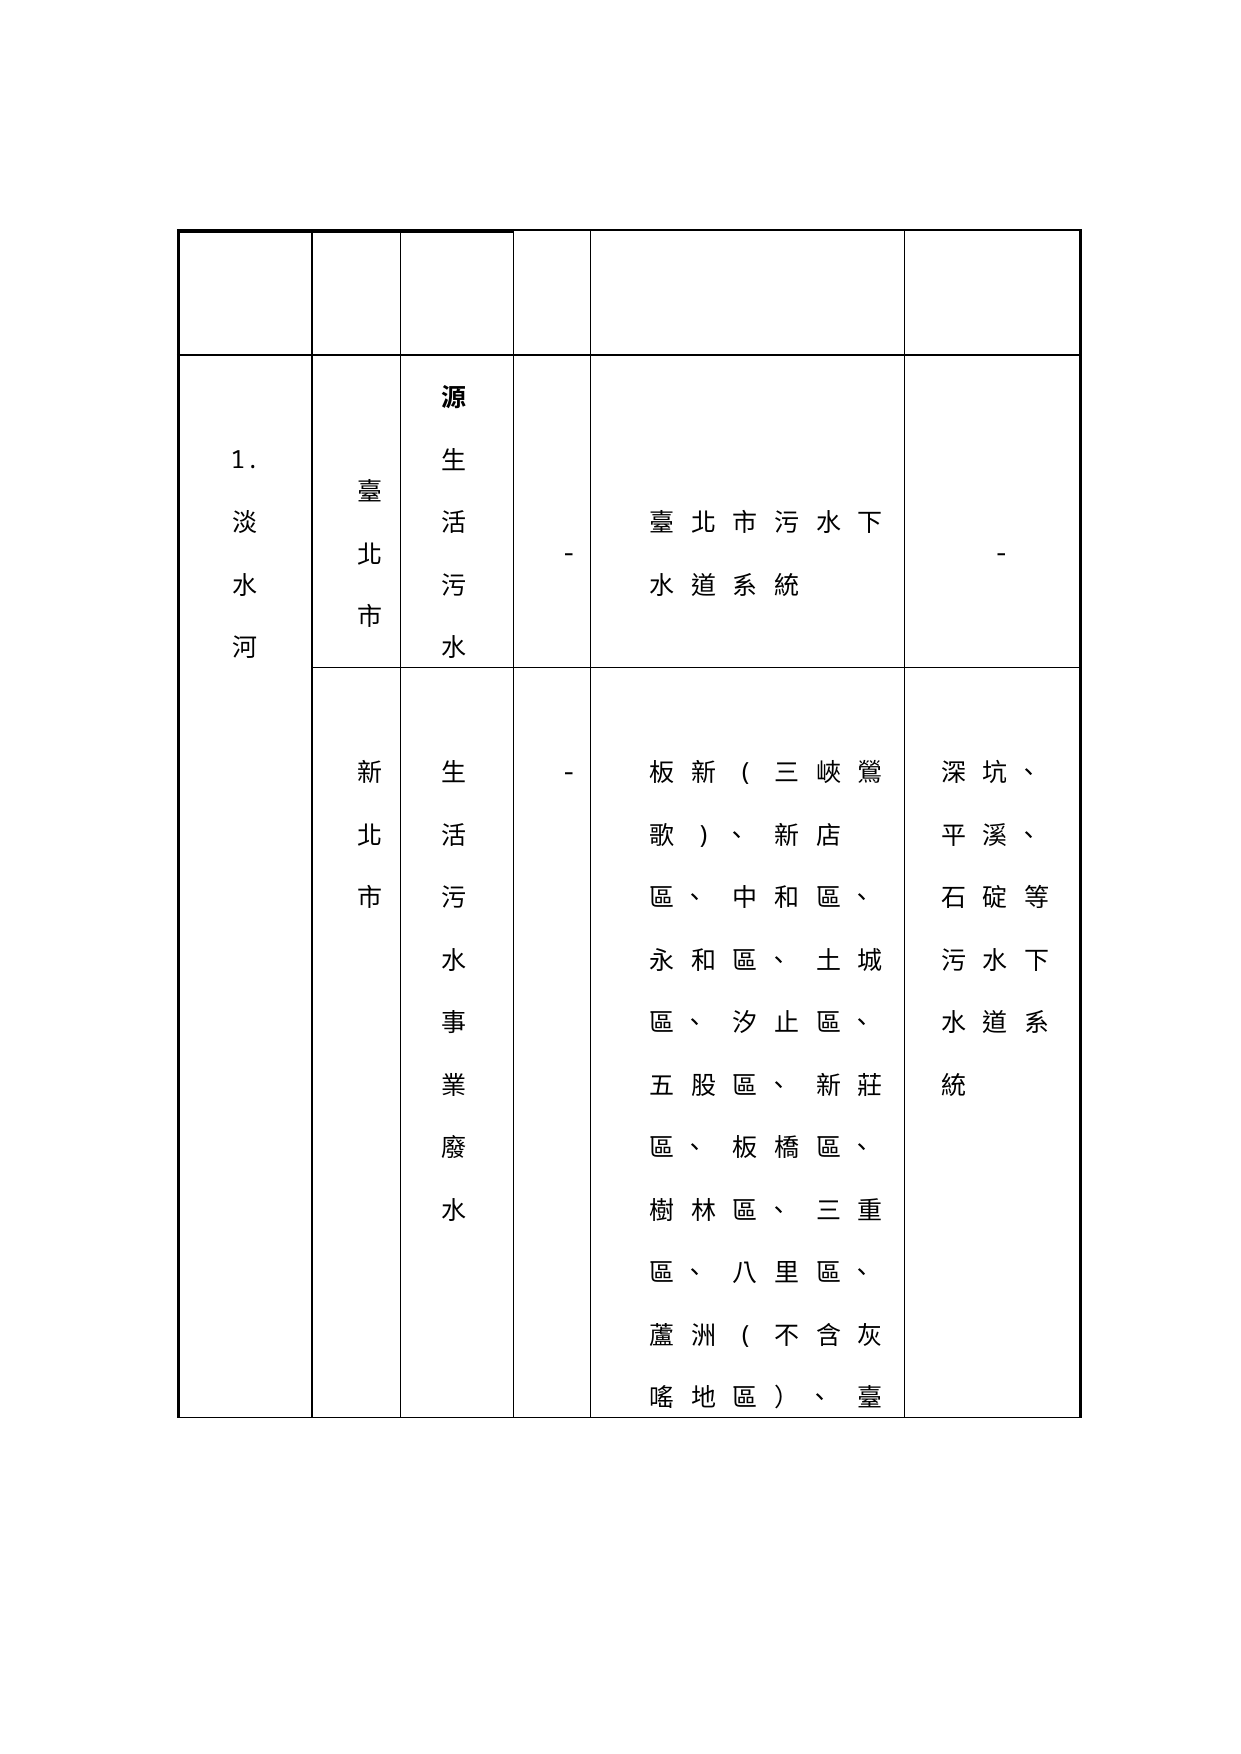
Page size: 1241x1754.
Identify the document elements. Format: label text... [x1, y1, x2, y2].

table_cell - [514, 668, 590, 1417]
table_cell 生活污水 事業廢水 [401, 668, 513, 1417]
table_cell - [514, 356, 590, 667]
table_cell 1.淡水河 [180, 356, 311, 1417]
table_cell [591, 231, 904, 354]
table_header [180, 233, 311, 354]
table_cell 板新(三峽鶯歌)、新店區、中和區、永和區、土城區、汐止區、五股區、新莊區、板橋區、樹林區、三重區、八里區、蘆洲(不含灰嗂地區）、臺 [591, 668, 904, 1417]
table_header [313, 233, 400, 354]
table_cell 生活污水 [401, 356, 513, 667]
table_cell [905, 231, 1079, 354]
table_cell - [905, 356, 1079, 667]
table_cell [514, 231, 590, 354]
table_cell 深坑、平溪、石碇等污水下水道系統 [905, 668, 1079, 1417]
table_cell 臺北市污水下水道系統 [591, 356, 904, 667]
table_cell 臺北市 [313, 356, 400, 667]
table_cell 新北市 [313, 668, 400, 1417]
table_header 河川污染主要來源 [401, 233, 513, 354]
